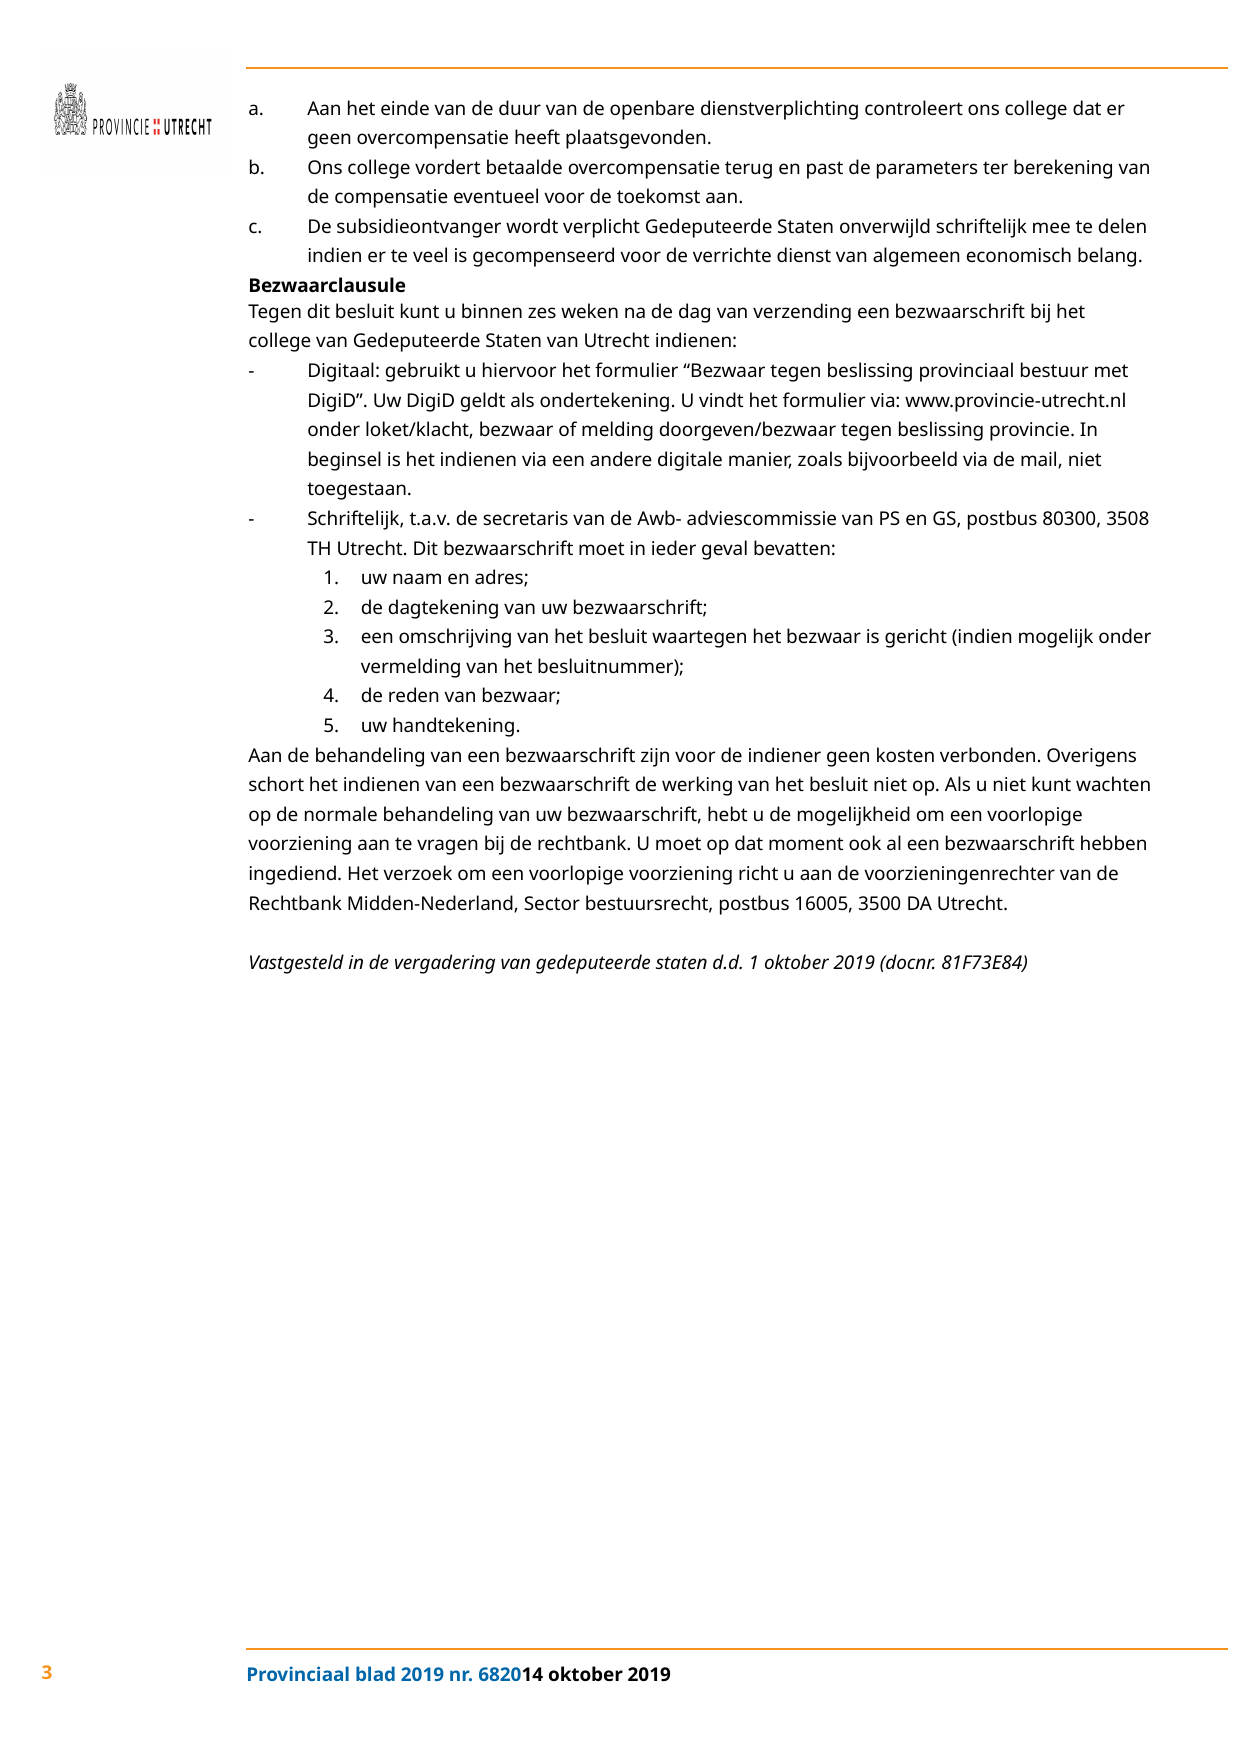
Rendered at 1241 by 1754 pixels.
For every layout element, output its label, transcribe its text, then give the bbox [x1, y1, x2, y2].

list Ons college vordert betaalde overcompensatie terug en past de parameters ter berekening van de compensatie eventueel voor de toekomst aan. [248, 154, 1152, 209]
list een omschrijving van het besluit waartegen het bezwaar is gericht (indien mogelijk onder vermelding van het besluitnummer); [323, 623, 1152, 679]
text Aan de behandeling van een bezwaarschrift zijn voor de indiener geen kosten verbonden. Overigens schort het indienen van een bezwaarschrift de werking van het besluit niet op. Als u niet kunt wachten op de normale behandeling van uw bezwaarschrift, hebt u de mogelijkheid om een voorlopige voorziening aan te vragen bij de rechtbank. U moet op dat moment ook al een bezwaarschrift hebben ingediend. Het verzoek om een voorlopige voorziening richt u aan de voorzieningenrechter van de Rechtbank Midden-Nederland, Sector bestuursrecht, postbus 16005, 3500 DA Utrecht. [248, 742, 1152, 915]
list de reden van bezwaar; [323, 683, 1152, 708]
picture [41, 47, 231, 172]
list De subsidieontvanger wordt verplicht Gedeputeerde Staten onverwijld schriftelijk mee te delen indien er te veel is gecompenseerd voor de verrichte dienst van algemeen economisch belang. [248, 213, 1152, 268]
text Tegen dit besluit kunt u binnen zes weken na de dag van verzending een bezwaarschrift bij het college van Gedeputeerde Staten van Utrecht indienen: [248, 298, 1152, 353]
text Vastgesteld in de vergadering van gedeputeerde staten d.d. 1 oktober 2019 (docnr. 81F73E84) [248, 949, 1152, 974]
text Bezwaarclausule [248, 272, 1152, 298]
list uw naam en adres; [323, 564, 1152, 590]
list de dagtekening van uw bezwaarschrift; [323, 594, 1152, 619]
list Digitaal: gebruikt u hiervoor het formulier “Bezwaar tegen beslissing provinciaal bestuur met DigiD”. Uw DigiD geldt als ondertekening. U vindt het formulier via: www.provincie-utrecht.nl onder loket/klacht, bezwaar of melding doorgeven/bezwaar tegen beslissing provincie. In beginsel is het indienen via een andere digitale manier, zoals bijvoorbeeld via de mail, niet toegestaan. [248, 357, 1152, 501]
list Aan het einde van de duur van de openbare dienstverplichting controleert ons college dat er geen overcompensatie heeft plaatsgevonden. [248, 95, 1152, 150]
list uw handtekening. [323, 712, 1152, 738]
list Schriftelijk, t.a.v. de secretaris van de Awb- adviescommissie van PS en GS, postbus 80300, 3508 TH Utrecht. Dit bezwaarschrift moet in ieder geval bevatten: [248, 505, 1152, 560]
